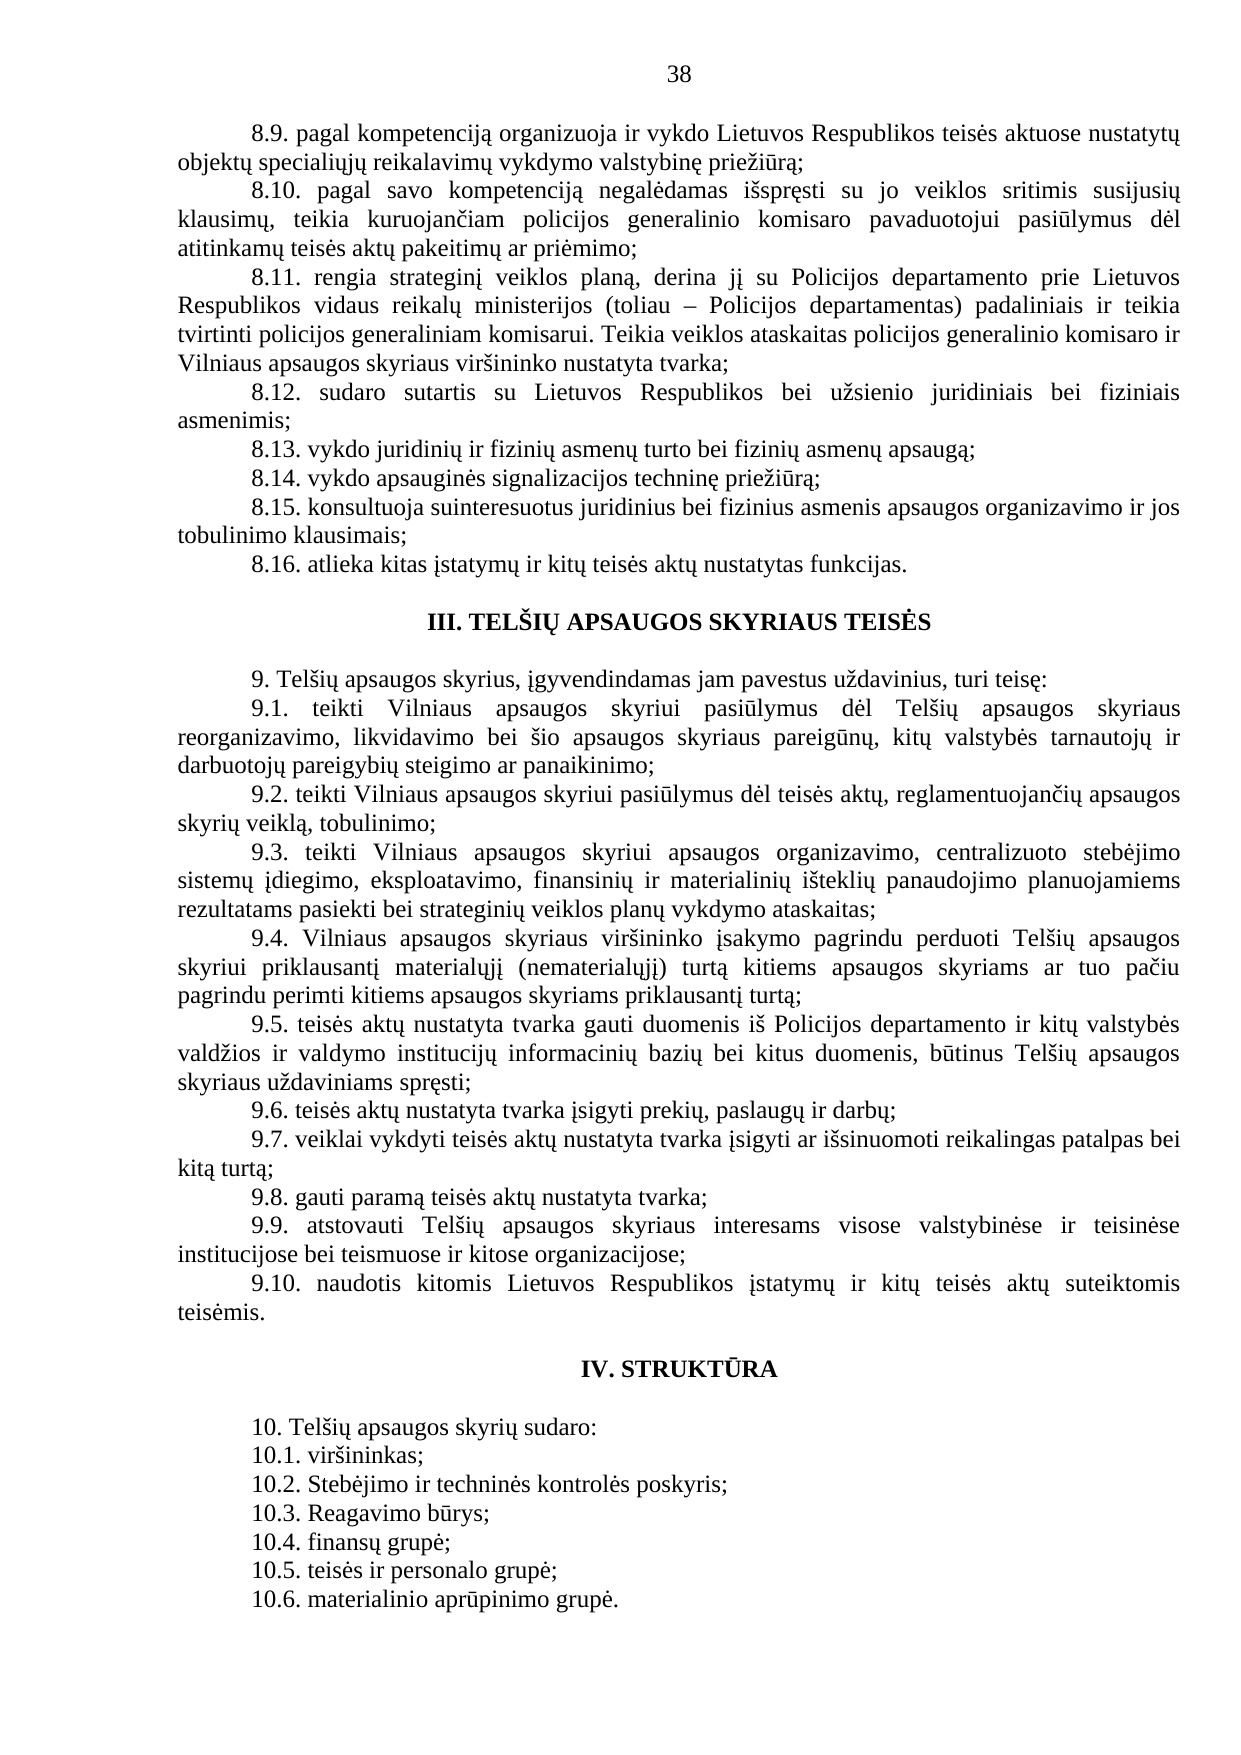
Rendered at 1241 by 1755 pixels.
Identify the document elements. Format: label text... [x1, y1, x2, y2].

text 10.5. teisės ir personalo grupė; [177, 1556, 1181, 1584]
text 9.9. atstovauti Telšių apsaugos skyriaus interesams visose valstybinėse ir teisinėse institucijose bei teismuose ir kitose organizacijose; [177, 1211, 1181, 1268]
text 8.9. pagal kompetenciją organizuoja ir vykdo Lietuvos Respublikos teisės aktuose nustatytų objektų specialiųjų reikalavimų vykdymo valstybinę priežiūrą; [177, 118, 1181, 176]
text 9.8. gauti paramą teisės aktų nustatyta tvarka; [177, 1182, 1181, 1211]
text 10.4. finansų grupė; [177, 1527, 1181, 1556]
text 9.7. veiklai vykdyti teisės aktų nustatyta tvarka įsigyti ar išsinuomoti reikalingas patalpas bei kitą turtą; [177, 1124, 1181, 1182]
text 8.14. vykdo apsauginės signalizacijos techninę priežiūrą; [177, 463, 1181, 492]
text 8.10. pagal savo kompetenciją negalėdamas išspręsti su jo veiklos sritimis susijusių klausimų, teikia kuruojančiam policijos generalinio komisaro pavaduotojui pasiūlymus dėl atitinkamų teisės aktų pakeitimų ar priėmimo; [177, 176, 1181, 262]
text III. TELŠIŲ APSAUGOS SKYRIAUS TEISĖS [177, 607, 1181, 636]
text 9.1. teikti Vilniaus apsaugos skyriui pasiūlymus dėl Telšių apsaugos skyriaus reorganizavimo, likvidavimo bei šio apsaugos skyriaus pareigūnų, kitų valstybės tarnautojų ir darbuotojų pareigybių steigimo ar panaikinimo; [177, 693, 1181, 779]
text 9.10. naudotis kitomis Lietuvos Respublikos įstatymų ir kitų teisės aktų suteiktomis teisėmis. [177, 1268, 1181, 1326]
text 9.2. teikti Vilniaus apsaugos skyriui pasiūlymus dėl teisės aktų, reglamentuojančių apsaugos skyrių veiklą, tobulinimo; [177, 779, 1181, 837]
text 8.16. atlieka kitas įstatymų ir kitų teisės aktų nustatytas funkcijas. [177, 549, 1181, 578]
text 10. Telšių apsaugos skyrių sudaro: [177, 1412, 1181, 1441]
text 10.6. materialinio aprūpinimo grupė. [177, 1584, 1181, 1613]
text 8.11. rengia strateginį veiklos planą, derina jį su Policijos departamento prie Lietuvos Respublikos vidaus reikalų ministerijos (toliau – Policijos departamentas) padaliniais ir teikia tvirtinti policijos generaliniam komisarui. Teikia veiklos ataskaitas policijos generalinio komisaro ir Vilniaus apsaugos skyriaus viršininko nustatyta tvarka; [177, 262, 1181, 377]
text 10.3. Reagavimo būrys; [177, 1498, 1181, 1527]
text 8.12. sudaro sutartis su Lietuvos Respublikos bei užsienio juridiniais bei fiziniais asmenimis; [177, 377, 1181, 434]
text 9.4. Vilniaus apsaugos skyriaus viršininko įsakymo pagrindu perduoti Telšių apsaugos skyriui priklausantį materialųjį (nematerialųjį) turtą kitiems apsaugos skyriams ar tuo pačiu pagrindu perimti kitiems apsaugos skyriams priklausantį turtą; [177, 923, 1181, 1009]
text 10.1. viršininkas; [177, 1441, 1181, 1469]
text 9. Telšių apsaugos skyrius, įgyvendindamas jam pavestus uždavinius, turi teisę: [177, 664, 1181, 693]
text 8.13. vykdo juridinių ir fizinių asmenų turto bei fizinių asmenų apsaugą; [177, 434, 1181, 463]
text 9.6. teisės aktų nustatyta tvarka įsigyti prekių, paslaugų ir darbų; [177, 1096, 1181, 1124]
text 10.2. Stebėjimo ir techninės kontrolės poskyris; [177, 1469, 1181, 1498]
text 9.5. teisės aktų nustatyta tvarka gauti duomenis iš Policijos departamento ir kitų valstybės valdžios ir valdymo institucijų informacinių bazių bei kitus duomenis, būtinus Telšių apsaugos skyriaus uždaviniams spręsti; [177, 1009, 1181, 1096]
text 9.3. teikti Vilniaus apsaugos skyriui apsaugos organizavimo, centralizuoto stebėjimo sistemų įdiegimo, eksploatavimo, finansinių ir materialinių išteklių panaudojimo planuojamiems rezultatams pasiekti bei strateginių veiklos planų vykdymo ataskaitas; [177, 837, 1181, 923]
text IV. struktūra [177, 1354, 1181, 1383]
text 8.15. konsultuoja suinteresuotus juridinius bei fizinius asmenis apsaugos organizavimo ir jos tobulinimo klausimais; [177, 492, 1181, 549]
